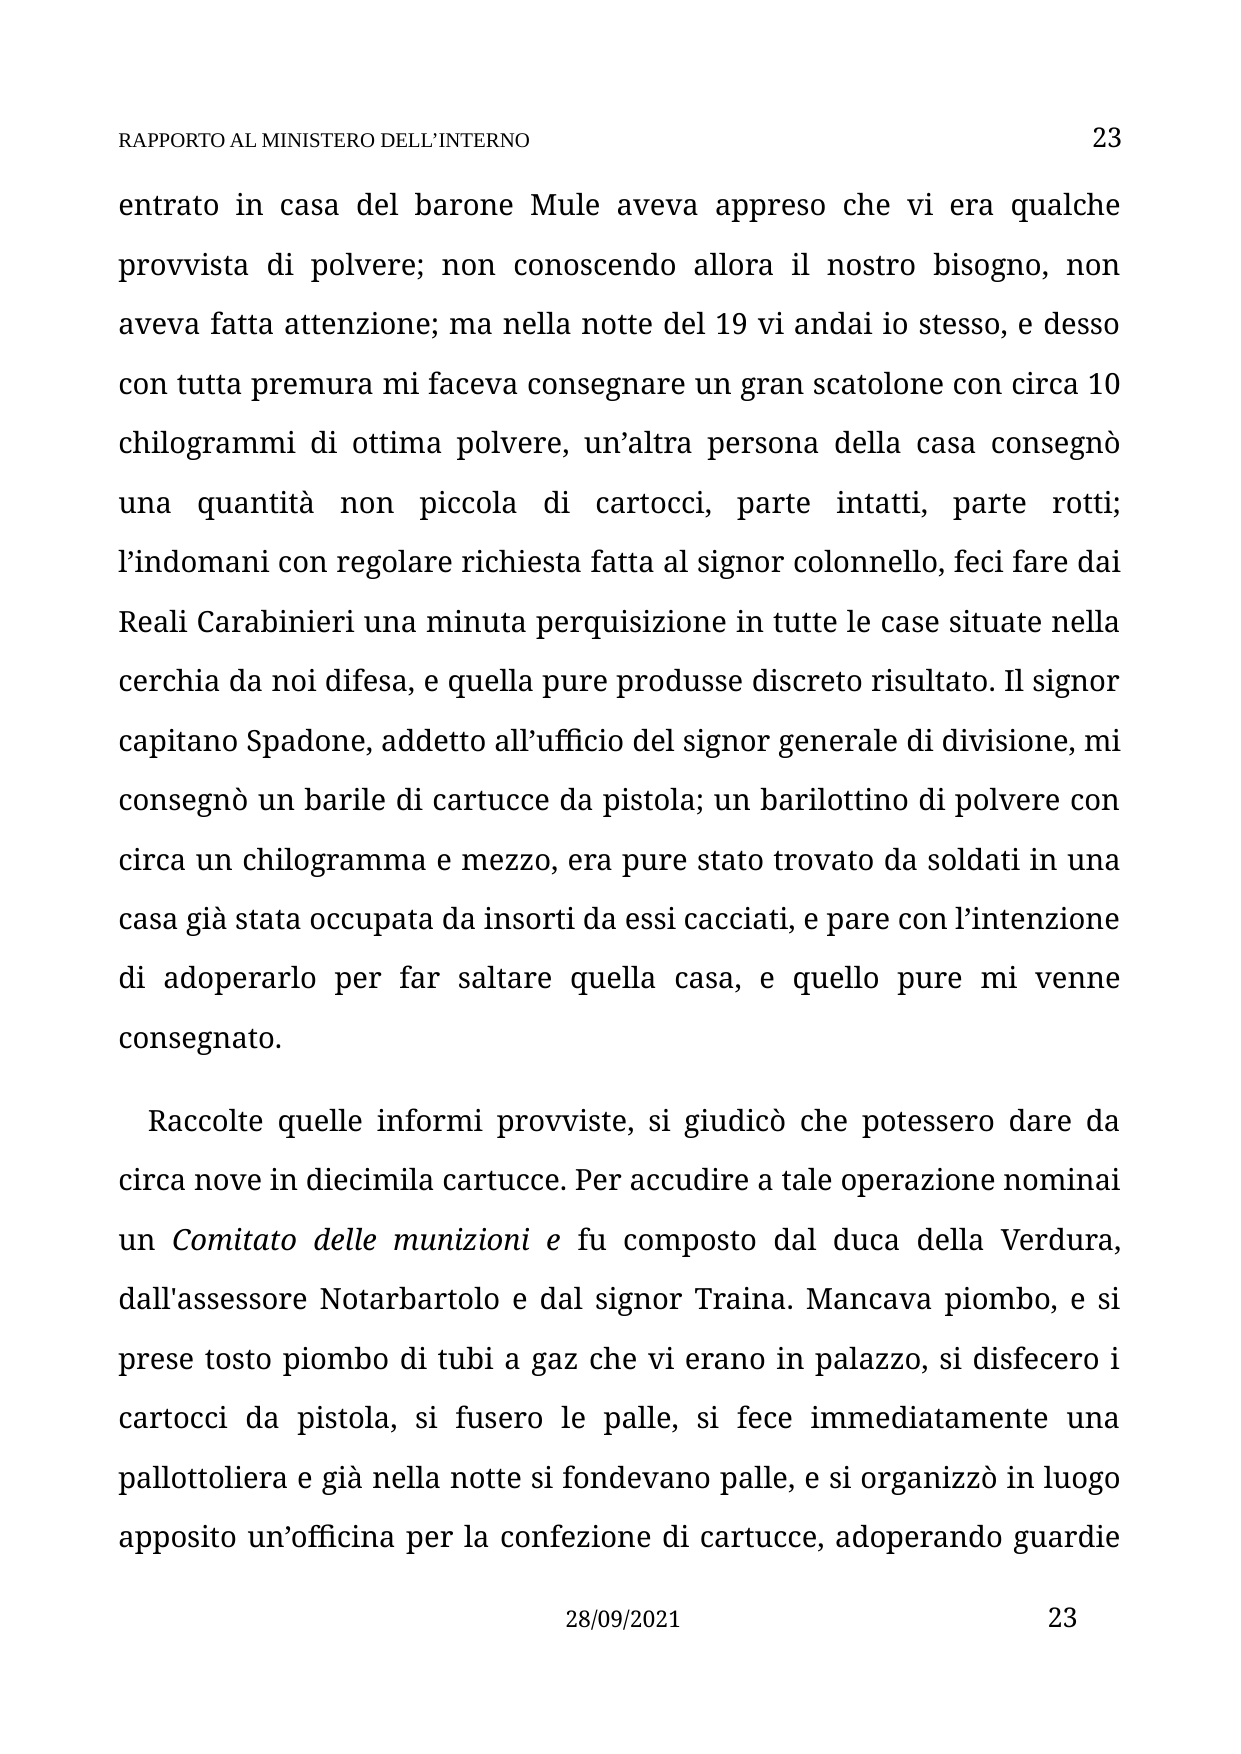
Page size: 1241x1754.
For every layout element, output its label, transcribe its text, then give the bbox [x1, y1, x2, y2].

text Raccolte quelle informi provviste, si giudicò che potessero dare da circa nove in diecimila cartucce. Per accudire a tale operazione nominai un Comitato delle munizioni e fu composto dal duca della Verdura, dall'assessore Notarbartolo e dal signor Traina. Mancava piombo, e si prese tosto piombo di tubi a gaz che vi erano in palazzo, si disfecero i cartocci da pistola, si fusero le palle, si fece immediatamente una pallottoliera e già nella notte si fondevano palle, e si organizzò in luogo apposito un’officina per la confezione di cartucce, adoperando guardie [118, 1100, 1122, 1556]
text entrato in casa del barone Mule aveva appreso che vi era qualche provvista di polvere; non conoscendo allora il nostro bisogno, non aveva fatta attenzione; ma nella notte del 19 vi andai io stesso, e desso con tutta premura mi faceva consegnare un gran scatolone con circa 10 chilogrammi di ottima polvere, un’altra persona della casa consegnò una quantità non piccola di cartocci, parte intatti, parte rotti; l’indomani con regolare richiesta fatta al signor colonnello, feci fare dai Reali Carabinieri una minuta perquisizione in tutte le case situate nella cerchia da noi difesa, e quella pure produsse discreto risultato. Il signor capitano Spadone, addetto all’ufficio del signor generale di divisione, mi consegnò un barile di cartucce da pistola; un barilottino di polvere con circa un chilogramma e mezzo, era pure stato trovato da soldati in una casa già stata occupata da insorti da essi cacciati, e pare con l’intenzione di adoperarlo per far saltare quella casa, e quello pure mi venne consegnato. [118, 184, 1122, 1057]
